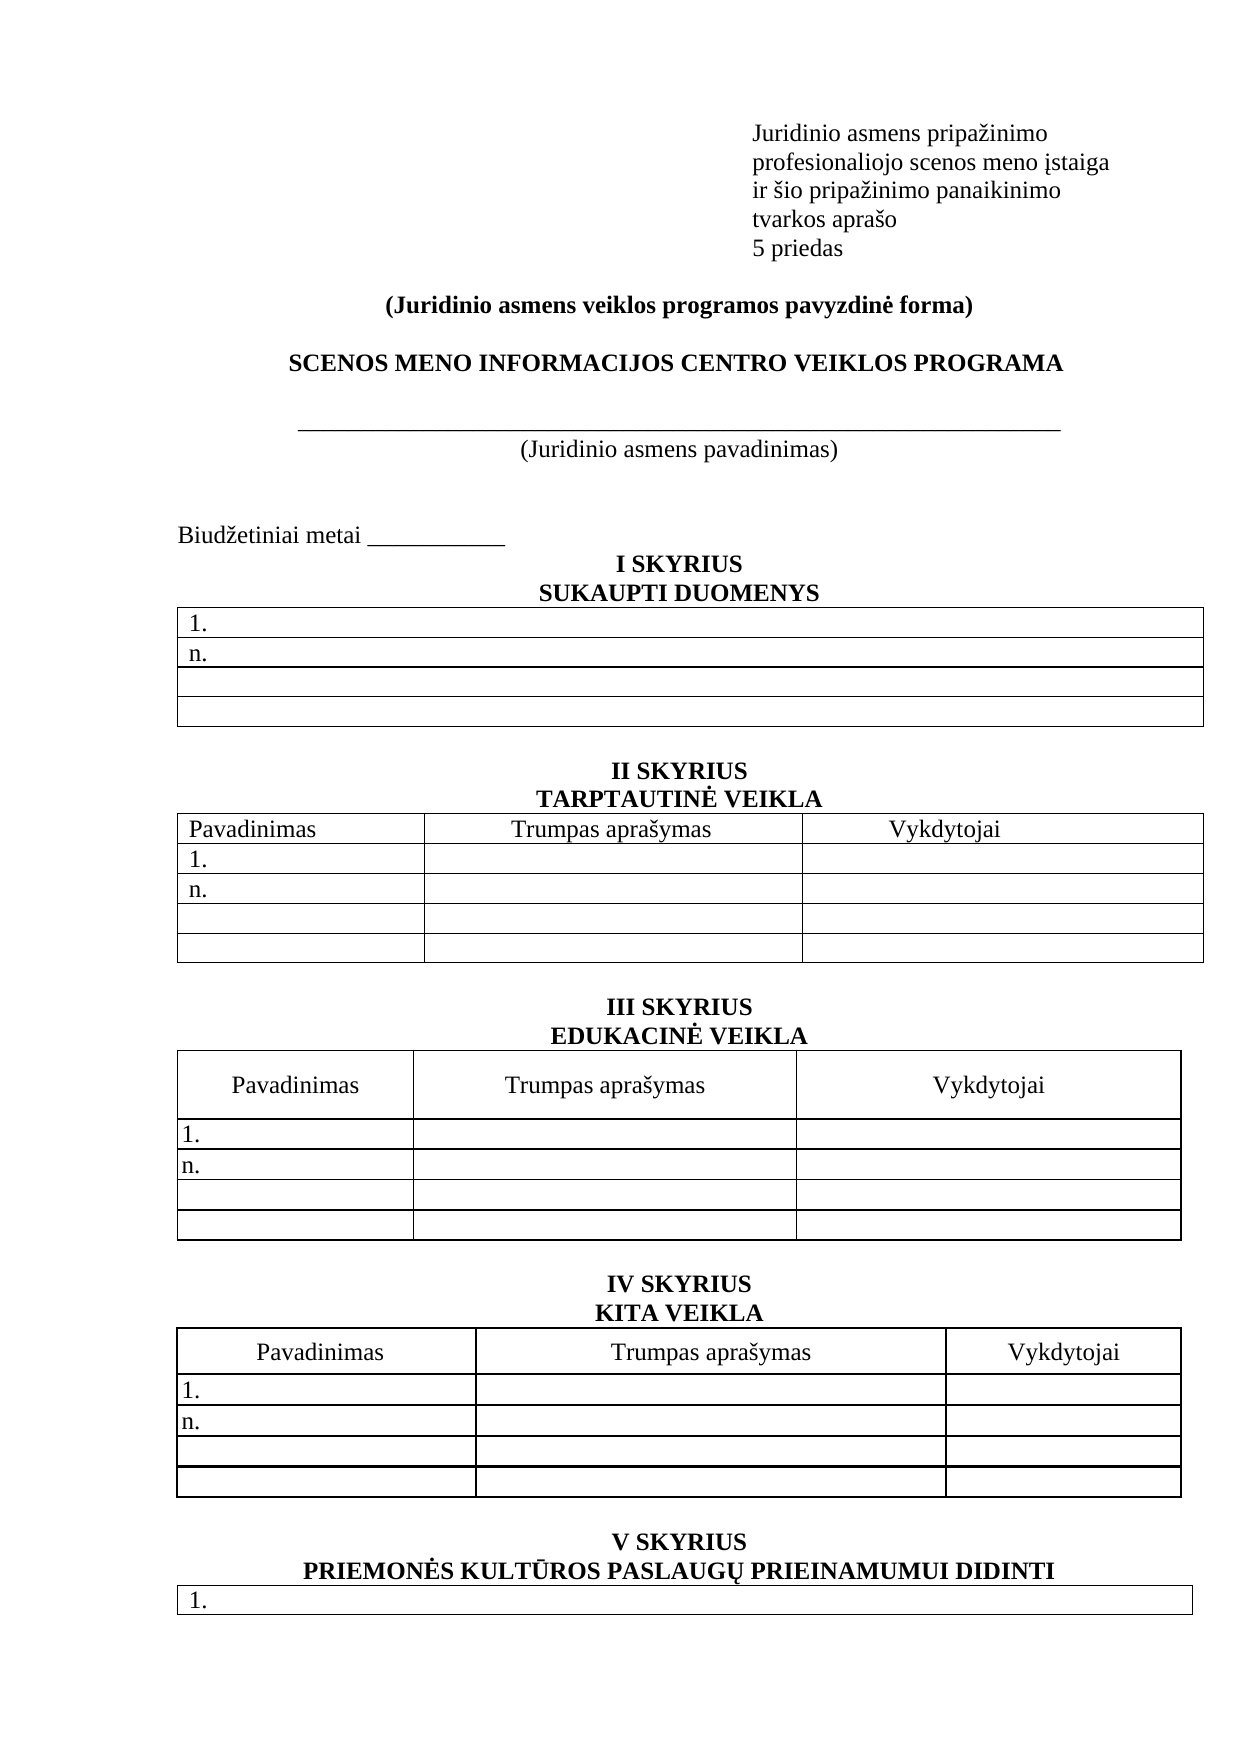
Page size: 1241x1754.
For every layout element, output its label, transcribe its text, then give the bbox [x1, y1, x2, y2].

table_header Pavadinimas [178, 1329, 475, 1373]
text Juridinio asmens pripažinimo [177, 118, 1181, 147]
table_header Vykdytojai [803, 814, 1203, 843]
table_header Trumpas aprašymas [425, 814, 802, 843]
table_header Trumpas aprašymas [414, 1051, 796, 1118]
text ir šio pripažinimo panaikinimo [628, 176, 1181, 204]
table_cell [425, 934, 802, 962]
text III SKYRIUS [177, 992, 1181, 1021]
table_cell [803, 874, 1203, 903]
table_cell [792, 1211, 796, 1239]
table_cell [178, 904, 424, 932]
table_cell [409, 1211, 413, 1239]
text SUKAUPTI DUOMENYS [177, 578, 1181, 607]
table_header Pavadinimas [178, 814, 424, 843]
table_cell [797, 1211, 801, 1239]
table_header Vykdytojai [947, 1329, 1180, 1373]
table_cell [803, 904, 1203, 932]
table_cell [178, 697, 1203, 726]
text SCENOS MENO INFORMACIJOS CENTRO VEIKLOS PROGRAMA [177, 348, 1181, 377]
text (Juridinio asmens pavadinimas) [177, 434, 1181, 463]
table_header Vykdytojai [797, 1051, 1180, 1118]
table_cell [797, 1120, 801, 1148]
table_cell [792, 1150, 796, 1179]
text (Juridinio asmens veiklos programos pavyzdinė forma) [177, 291, 1181, 319]
table_cell [409, 1180, 413, 1209]
table_cell [797, 1180, 801, 1209]
table_header 1. [178, 1586, 1192, 1614]
text IV SKYRIUS [177, 1269, 1181, 1298]
text KITA VEIKLA [177, 1298, 1181, 1327]
table_cell [425, 844, 802, 873]
text tvarkos aprašo [628, 204, 1181, 233]
text profesionaliojo scenos meno įstaiga [628, 147, 1181, 176]
table_cell 1. [178, 844, 424, 873]
table_header Pavadinimas [178, 1051, 413, 1118]
table_cell [803, 844, 1203, 873]
table_cell 1. [471, 1375, 475, 1404]
table_cell n. [409, 1150, 413, 1179]
text Biudžetiniai metai ___________ [177, 521, 1181, 549]
text V SKYRIUS [177, 1527, 1181, 1556]
table_cell [471, 1468, 475, 1496]
text I SKYRIUS [177, 549, 1181, 578]
text II SKYRIUS [177, 756, 1181, 784]
table_cell [797, 1150, 801, 1179]
table_cell 1. [409, 1120, 413, 1148]
table_cell n. [178, 874, 424, 903]
table_cell [178, 934, 424, 962]
table_cell [471, 1437, 475, 1465]
text PRIEMONĖS KULTŪROS PASLAUGŲ PRIEINAMUMUI DIDINTI [177, 1556, 1181, 1584]
text TARPTAUTINĖ VEIKLA [177, 784, 1181, 813]
table_cell [792, 1120, 796, 1148]
table_cell [792, 1180, 796, 1209]
text 5 priedas [628, 233, 1181, 262]
text EDUKACINĖ VEIKLA [177, 1021, 1181, 1049]
table_cell [178, 668, 1203, 696]
table_cell [803, 934, 1203, 962]
table_header Trumpas aprašymas [477, 1329, 945, 1373]
table_cell [425, 874, 802, 903]
table_cell n. [178, 638, 1203, 666]
table_header 1. [178, 608, 1203, 637]
text _____________________________________________________________ [177, 406, 1181, 434]
table_cell [425, 904, 802, 932]
table_cell n. [471, 1406, 475, 1434]
